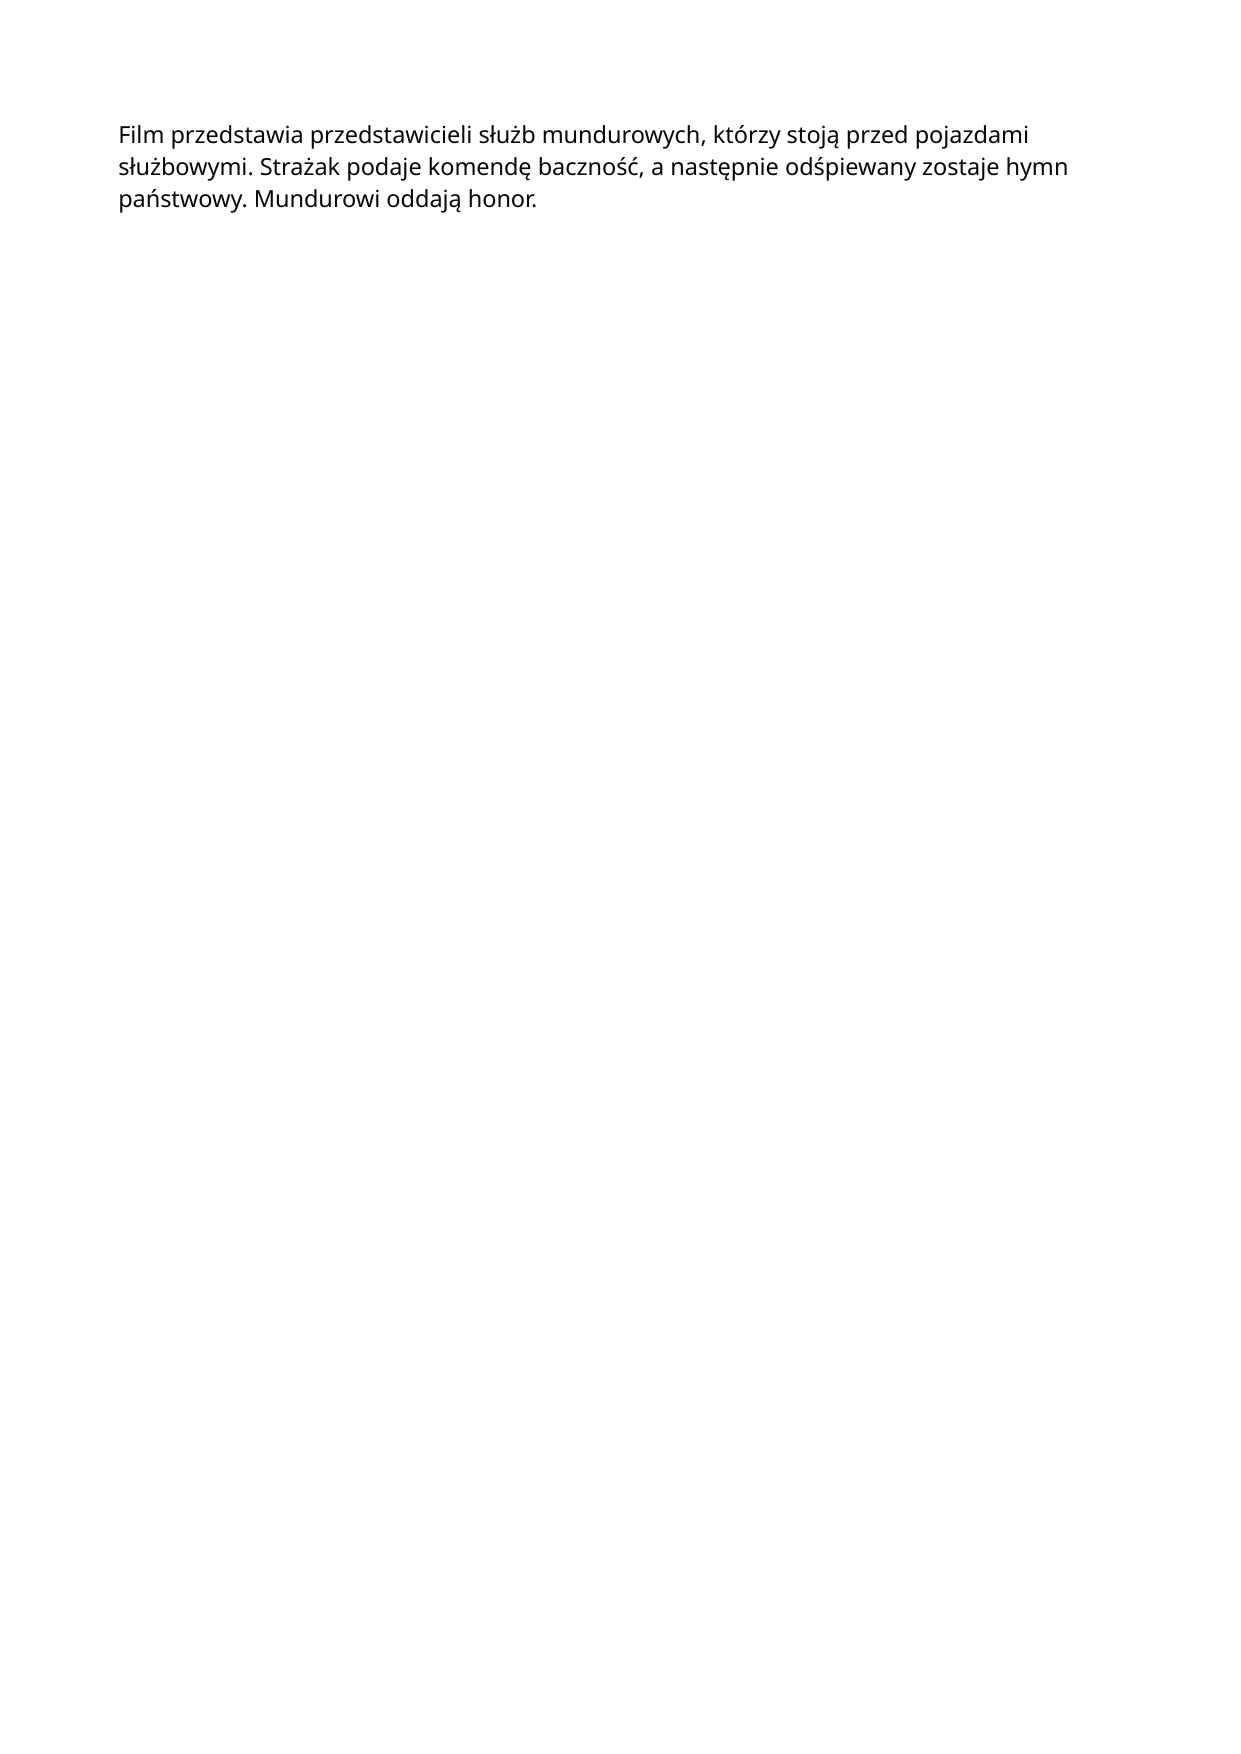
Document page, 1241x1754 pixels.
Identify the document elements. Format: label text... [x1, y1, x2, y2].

text Film przedstawia przedstawicieli służb mundurowych, którzy stoją przed pojazdami służbowymi. Strażak podaje komendę baczność, a następnie odśpiewany zostaje hymn państwowy. Mundurowi oddają honor. [118, 118, 1122, 214]
